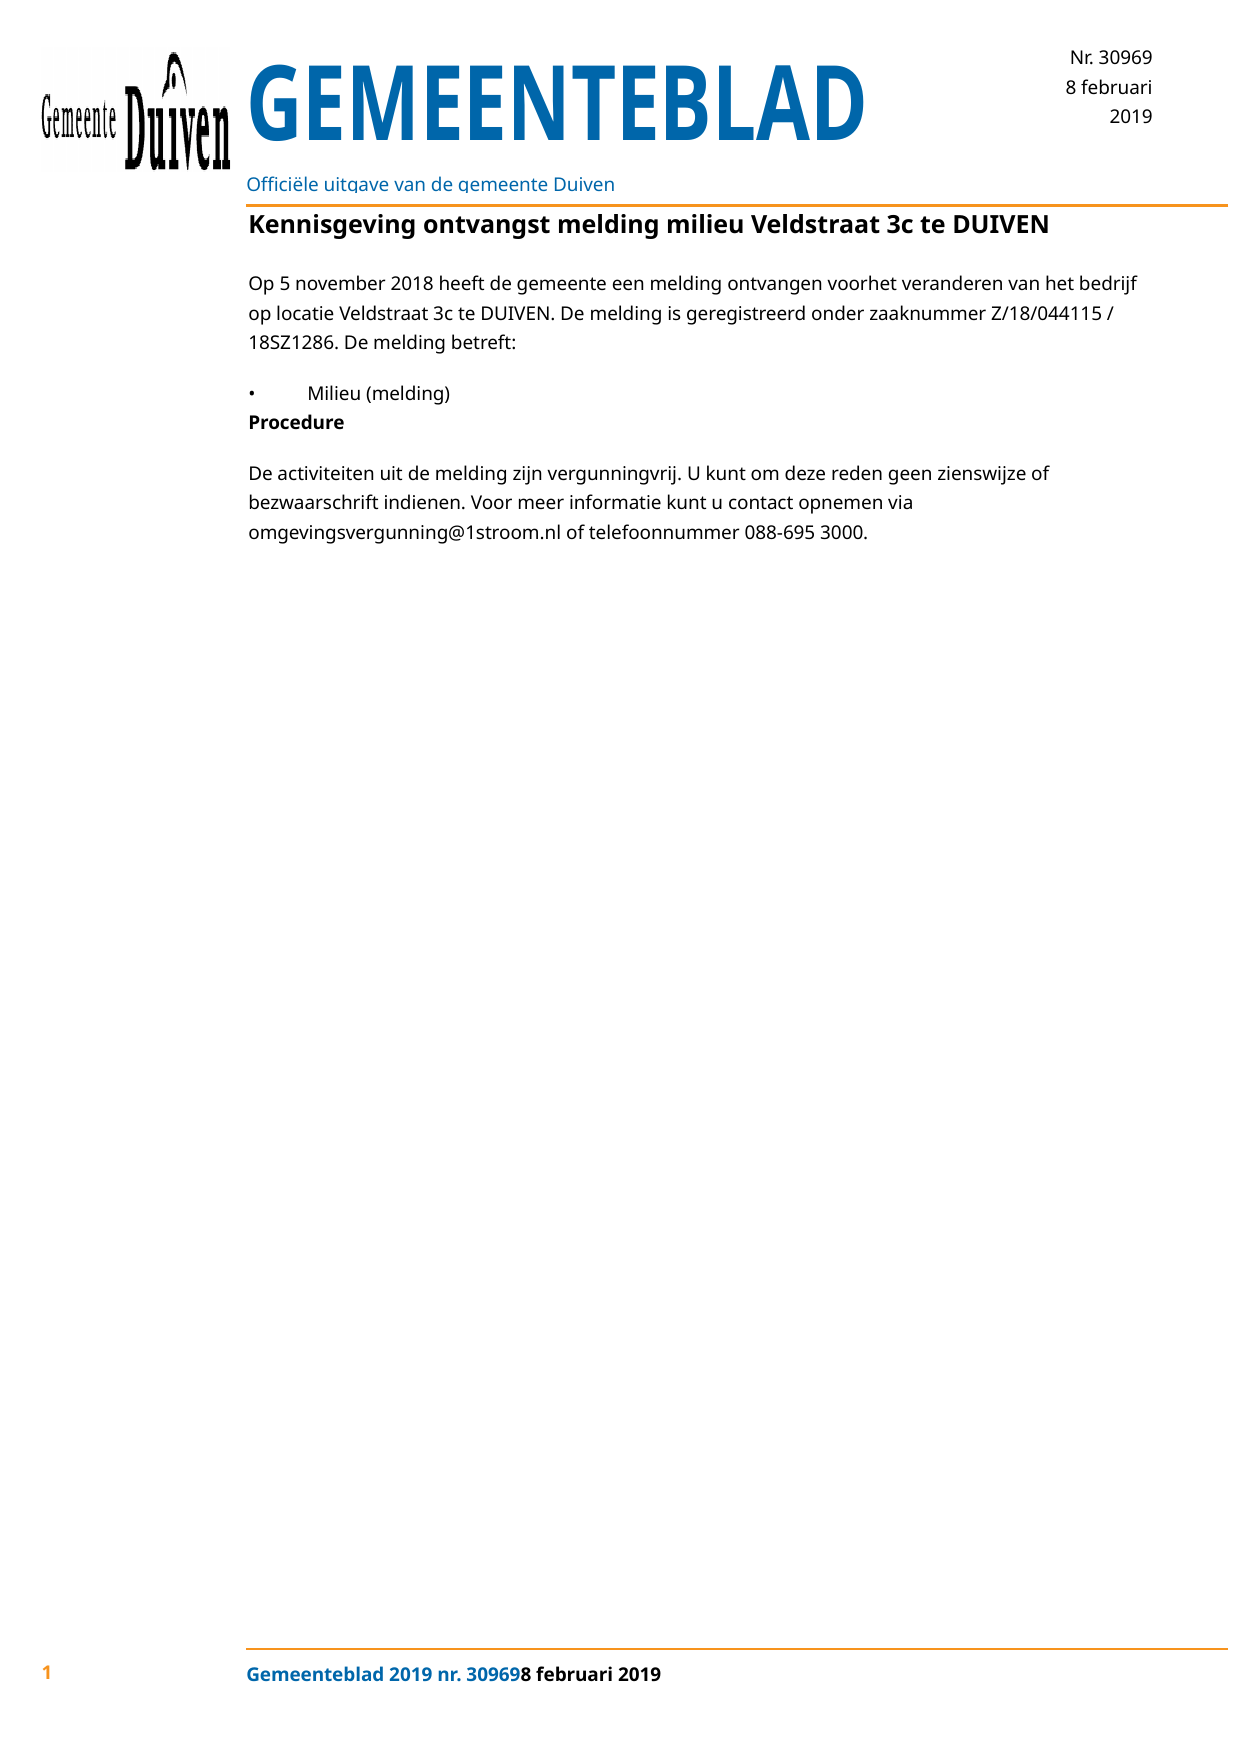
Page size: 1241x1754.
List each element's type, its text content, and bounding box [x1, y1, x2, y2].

text De activiteiten uit de melding zijn vergunningvrij. U kunt om deze reden geen zienswijze of bezwaarschrift indienen. Voor meer informatie kunt u contact opnemen via omgevingsvergunning@1stroom.nl of telefoonnummer 088-695 3000. [248, 460, 1152, 545]
list Milieu (melding) [248, 380, 1152, 406]
text Op 5 november 2018 heeft de gemeente een melding ontvangen voorhet veranderen van het bedrijf op locatie Veldstraat 3c te DUIVEN. De melding is geregistreerd onder zaaknummer Z/18/044115 / 18SZ1286. De melding betreft: [248, 270, 1152, 355]
picture [41, 47, 231, 172]
text Procedure [248, 409, 1152, 435]
text Kennisgeving ontvangst melding milieu Veldstraat 3c te DUIVEN [248, 207, 1152, 241]
